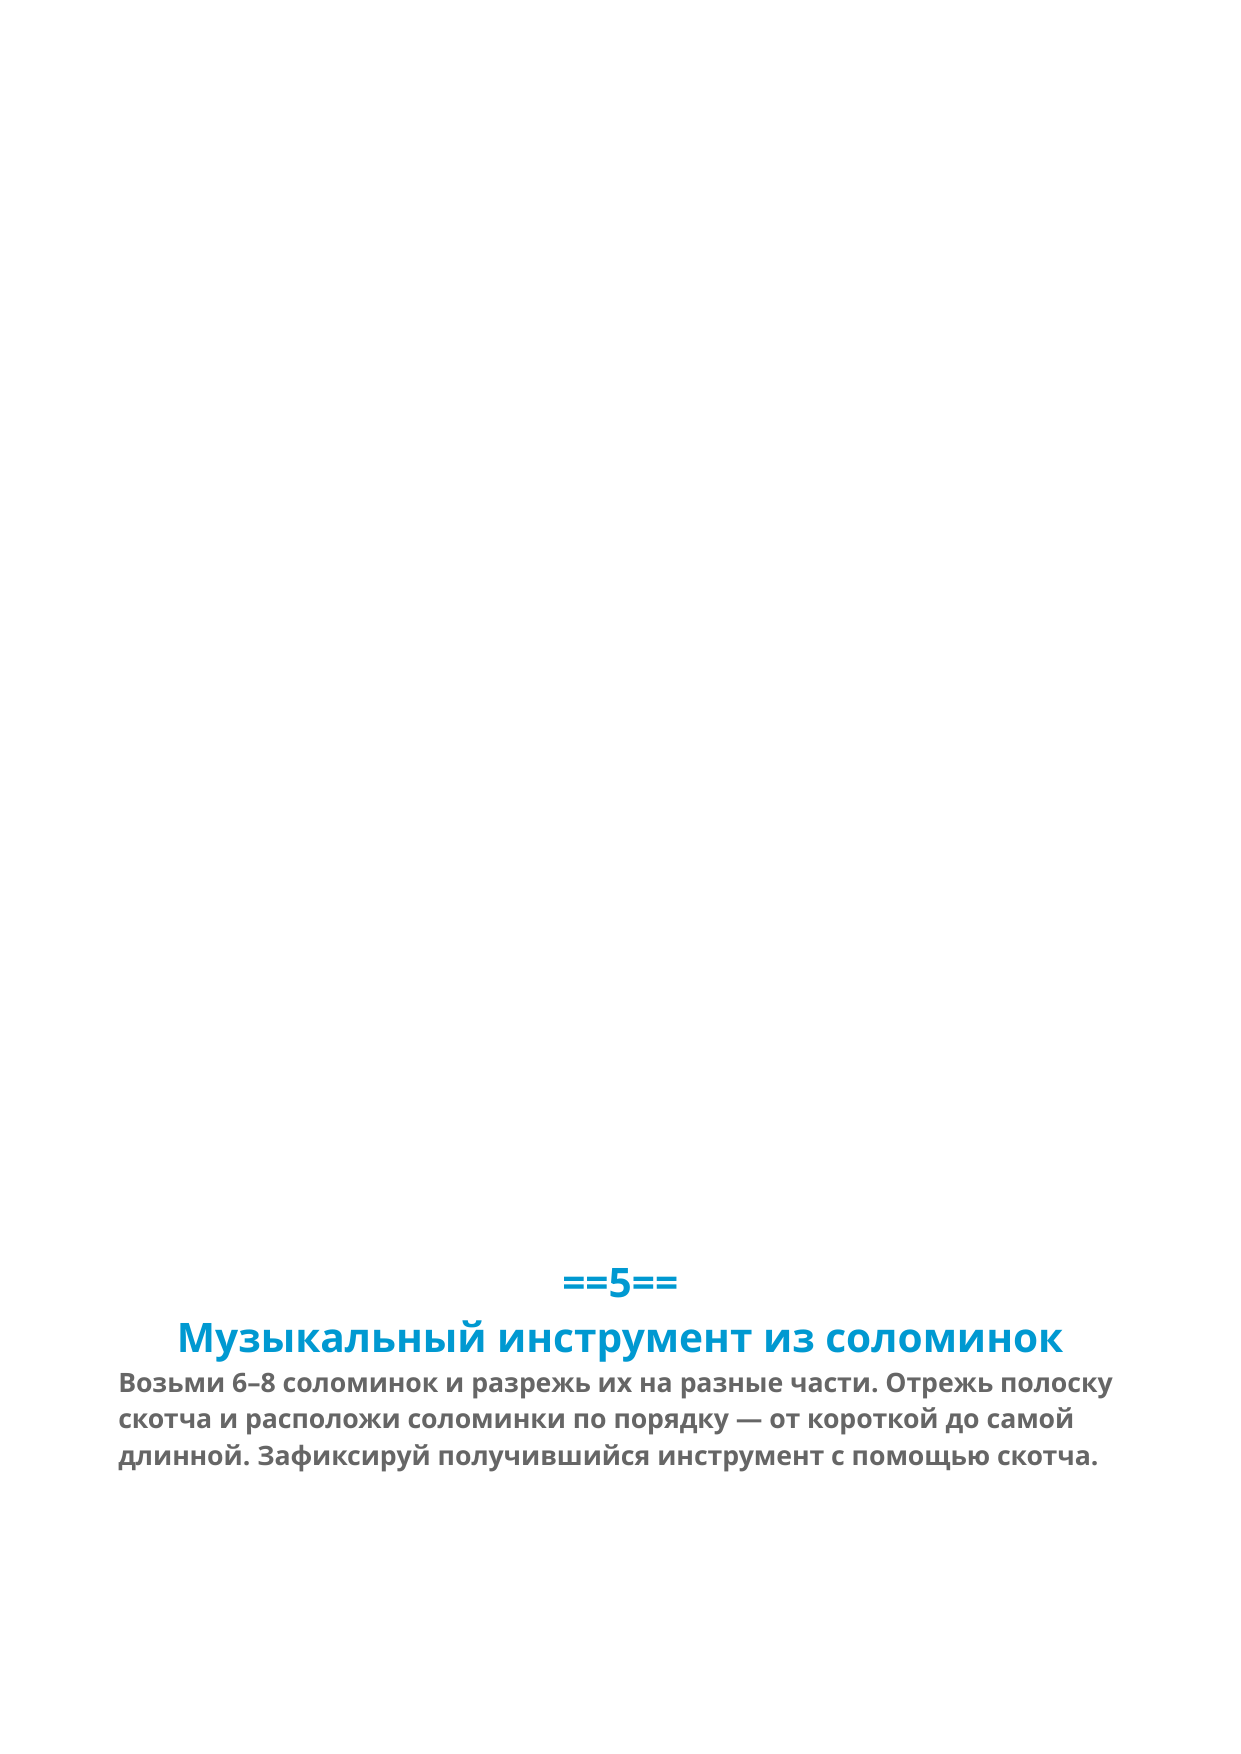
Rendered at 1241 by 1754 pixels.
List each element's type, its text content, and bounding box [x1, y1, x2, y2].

text Возьми 6–8 соломинок и разрежь их на разные части. Отрежь полоску скотча и расположи соломинки по порядку — от короткой до самой длинной. Зафиксируй получившийся инструмент с помощью скотча. [118, 1364, 1122, 1473]
subtitle Музыкальный инструмент из соломинок [118, 1309, 1122, 1364]
subtitle ==5== [118, 1253, 1122, 1309]
